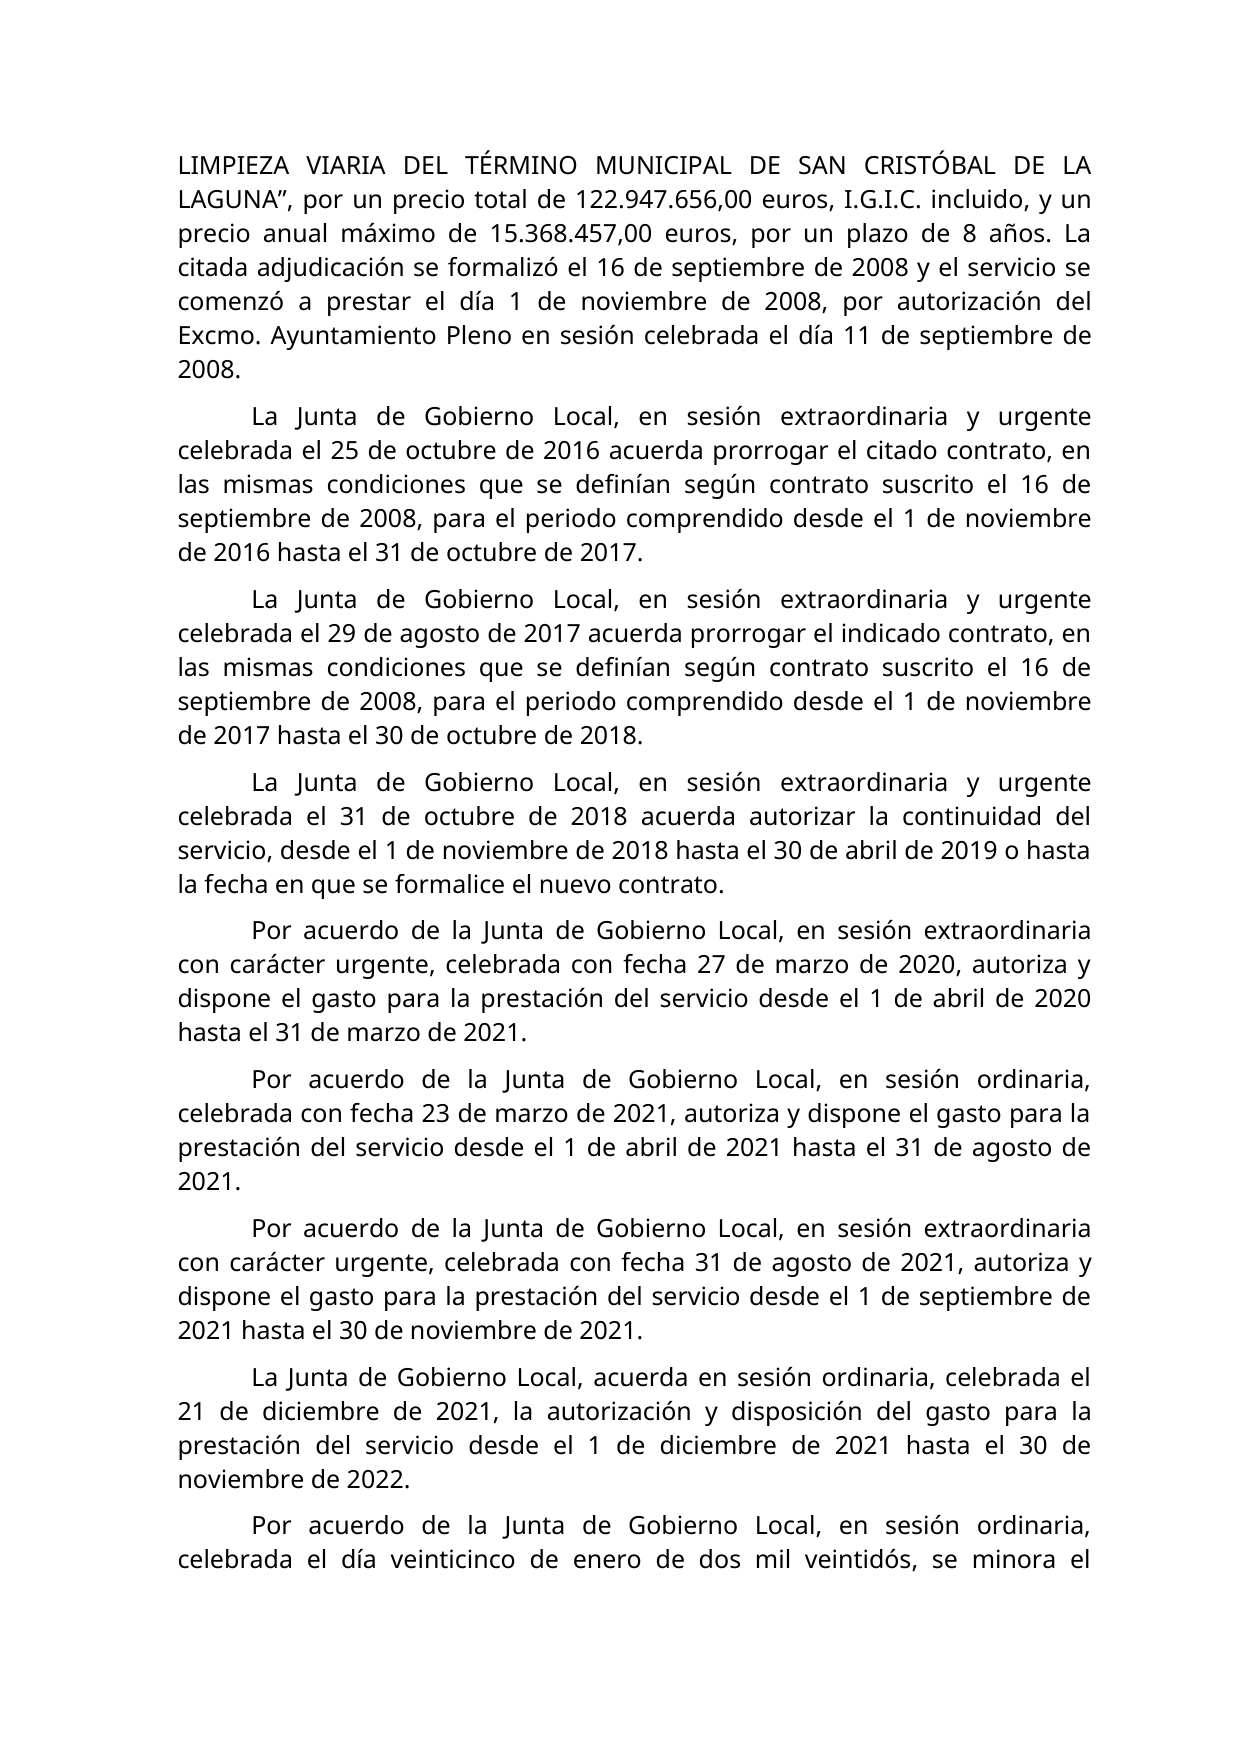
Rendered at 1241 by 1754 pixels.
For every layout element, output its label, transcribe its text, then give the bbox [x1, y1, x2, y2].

text La Junta de Gobierno Local, en sesión extraordinaria y urgente celebrada el 31 de octubre de 2018 acuerda autorizar la continuidad del servicio, desde el 1 de noviembre de 2018 hasta el 30 de abril de 2019 o hasta la fecha en que se formalice el nuevo contrato. [177, 764, 1093, 900]
text Por acuerdo de la Junta de Gobierno Local, en sesión extraordinaria con carácter urgente, celebrada con fecha 27 de marzo de 2020, autoriza y dispone el gasto para la prestación del servicio desde el 1 de abril de 2020 hasta el 31 de marzo de 2021. [177, 913, 1093, 1049]
text Por acuerdo de la Junta de Gobierno Local, en sesión extraordinaria con carácter urgente, celebrada con fecha 31 de agosto de 2021, autoriza y dispone el gasto para la prestación del servicio desde el 1 de septiembre de 2021 hasta el 30 de noviembre de 2021. [177, 1210, 1093, 1347]
text Por acuerdo de la Junta de Gobierno Local, en sesión ordinaria, celebrada el día veinticinco de enero de dos mil veintidós, se minora el [177, 1508, 1093, 1576]
text La Junta de Gobierno Local, en sesión extraordinaria y urgente celebrada el 25 de octubre de 2016 acuerda prorrogar el citado contrato, en las mismas condiciones que se definían según contrato suscrito el 16 de septiembre de 2008, para el periodo comprendido desde el 1 de noviembre de 2016 hasta el 31 de octubre de 2017. [177, 398, 1093, 569]
text LIMPIEZA VIARIA DEL TÉRMINO MUNICIPAL DE SAN CRISTÓBAL DE LA LAGUNA”, por un precio total de 122.947.656,00 euros, I.G.I.C. incluido, y un precio anual máximo de 15.368.457,00 euros, por un plazo de 8 años. La citada adjudicación se formalizó el 16 de septiembre de 2008 y el servicio se comenzó a prestar el día 1 de noviembre de 2008, por autorización del Excmo. Ayuntamiento Pleno en sesión celebrada el día 11 de septiembre de 2008. [177, 148, 1093, 386]
text La Junta de Gobierno Local, en sesión extraordinaria y urgente celebrada el 29 de agosto de 2017 acuerda prorrogar el indicado contrato, en las mismas condiciones que se definían según contrato suscrito el 16 de septiembre de 2008, para el periodo comprendido desde el 1 de noviembre de 2017 hasta el 30 de octubre de 2018. [177, 581, 1093, 752]
text Por acuerdo de la Junta de Gobierno Local, en sesión ordinaria, celebrada con fecha 23 de marzo de 2021, autoriza y dispone el gasto para la prestación del servicio desde el 1 de abril de 2021 hasta el 31 de agosto de 2021. [177, 1062, 1093, 1198]
text La Junta de Gobierno Local, acuerda en sesión ordinaria, celebrada el 21 de diciembre de 2021, la autorización y disposición del gasto para la prestación del servicio desde el 1 de diciembre de 2021 hasta el 30 de noviembre de 2022. [177, 1359, 1093, 1495]
